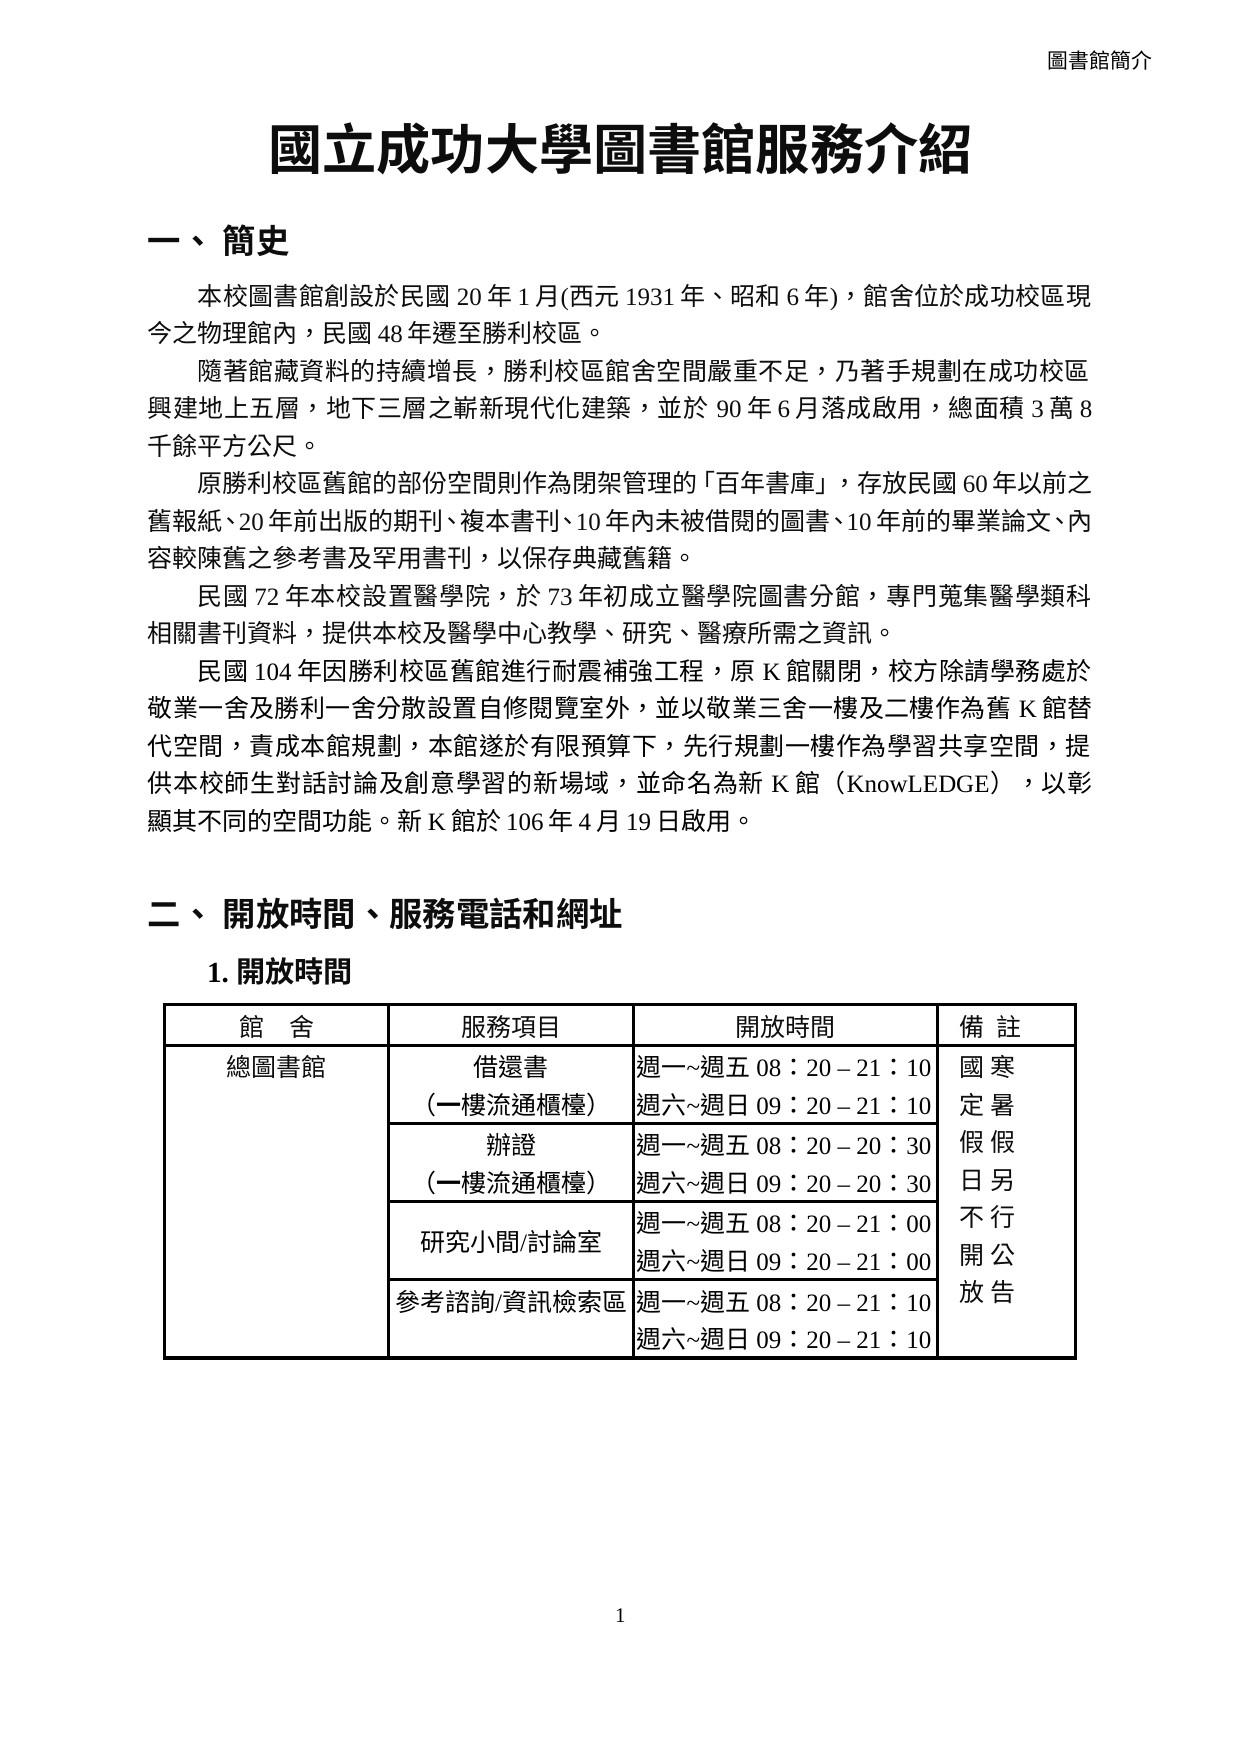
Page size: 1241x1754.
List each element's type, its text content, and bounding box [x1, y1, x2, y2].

text 原勝利校區舊館的部份空間則作為閉架管理的「百年書庫」，存放民國60年以前之舊報紙、20年前出版的期刊、複本書刊、10年內未被借閱的圖書、10年前的畢業論文、內容較陳舊之參考書及罕用書刊，以保存典藏舊籍。 [148, 463, 1092, 575]
table_header 服務項目 [390, 1006, 632, 1044]
text 國立成功大學圖書館服務介紹 [148, 89, 1092, 202]
table_header 備 註 [939, 1006, 1074, 1044]
text 隨著館藏資料的持續增長，勝利校區館舍空間嚴重不足，乃著手規劃在成功校區興建地上五層，地下三層之嶄新現代化建築，並於90年6月落成啟用，總面積3萬8千餘平方公尺。 [148, 350, 1092, 463]
table_header 開放時間 [635, 1006, 936, 1044]
table_cell 週一~週五 08：20 – 21：00 週六~週日 09：20 – 21：00 [635, 1203, 936, 1278]
table_cell 週一~週五 08：20 – 20：30 週六~週日 09：20 – 20：30 [635, 1125, 936, 1200]
table_cell 國 寒 定 暑 假 假 日 另 不 行 開 公 放 告 [939, 1047, 1074, 1356]
subtitle 開放時間、服務電話和網址 [148, 888, 1092, 936]
text 民國72年本校設置醫學院，於73年初成立醫學院圖書分館，專門蒐集醫學類科相關書刊資料，提供本校及醫學中心教學、研究、醫療所需之資訊。 [148, 575, 1092, 650]
table_cell 研究小間/討論室 [390, 1203, 632, 1278]
table_cell 週一~週五 08：20 – 21：10 週六~週日 09：20 – 21：10 [635, 1047, 936, 1122]
text 民國104年因勝利校區舊館進行耐震補強工程，原K館關閉，校方除請學務處於敬業一舍及勝利一舍分散設置自修閱覽室外，並以敬業三舍一樓及二樓作為舊K館替代空間，責成本館規劃，本館遂於有限預算下，先行規劃一樓作為學習共享空間，提供本校師生對話討論及創意學習的新場域，並命名為新K館（KnowLEDGE），以彰顯其不同的空間功能。新K館於106年4月19日啟用。 [148, 650, 1092, 838]
table_cell 辦證 （一樓流通櫃檯） [390, 1125, 632, 1200]
table_cell 總圖書館 [166, 1047, 387, 1356]
subtitle 開放時間 [207, 948, 1092, 991]
table_header 館 舍 [166, 1006, 387, 1044]
table_cell 借還書 （一樓流通櫃檯） [390, 1047, 632, 1122]
subtitle 簡史 [148, 214, 1092, 263]
table_cell 參考諮詢/資訊檢索區 [390, 1281, 632, 1356]
text 本校圖書館創設於民國20年1月(西元1931年、昭和6年)，館舍位於成功校區現今之物理館內，民國48年遷至勝利校區。 [148, 275, 1092, 350]
table_cell 週一~週五 08：20 – 21：10 週六~週日 09：20 – 21：10 [635, 1281, 936, 1356]
